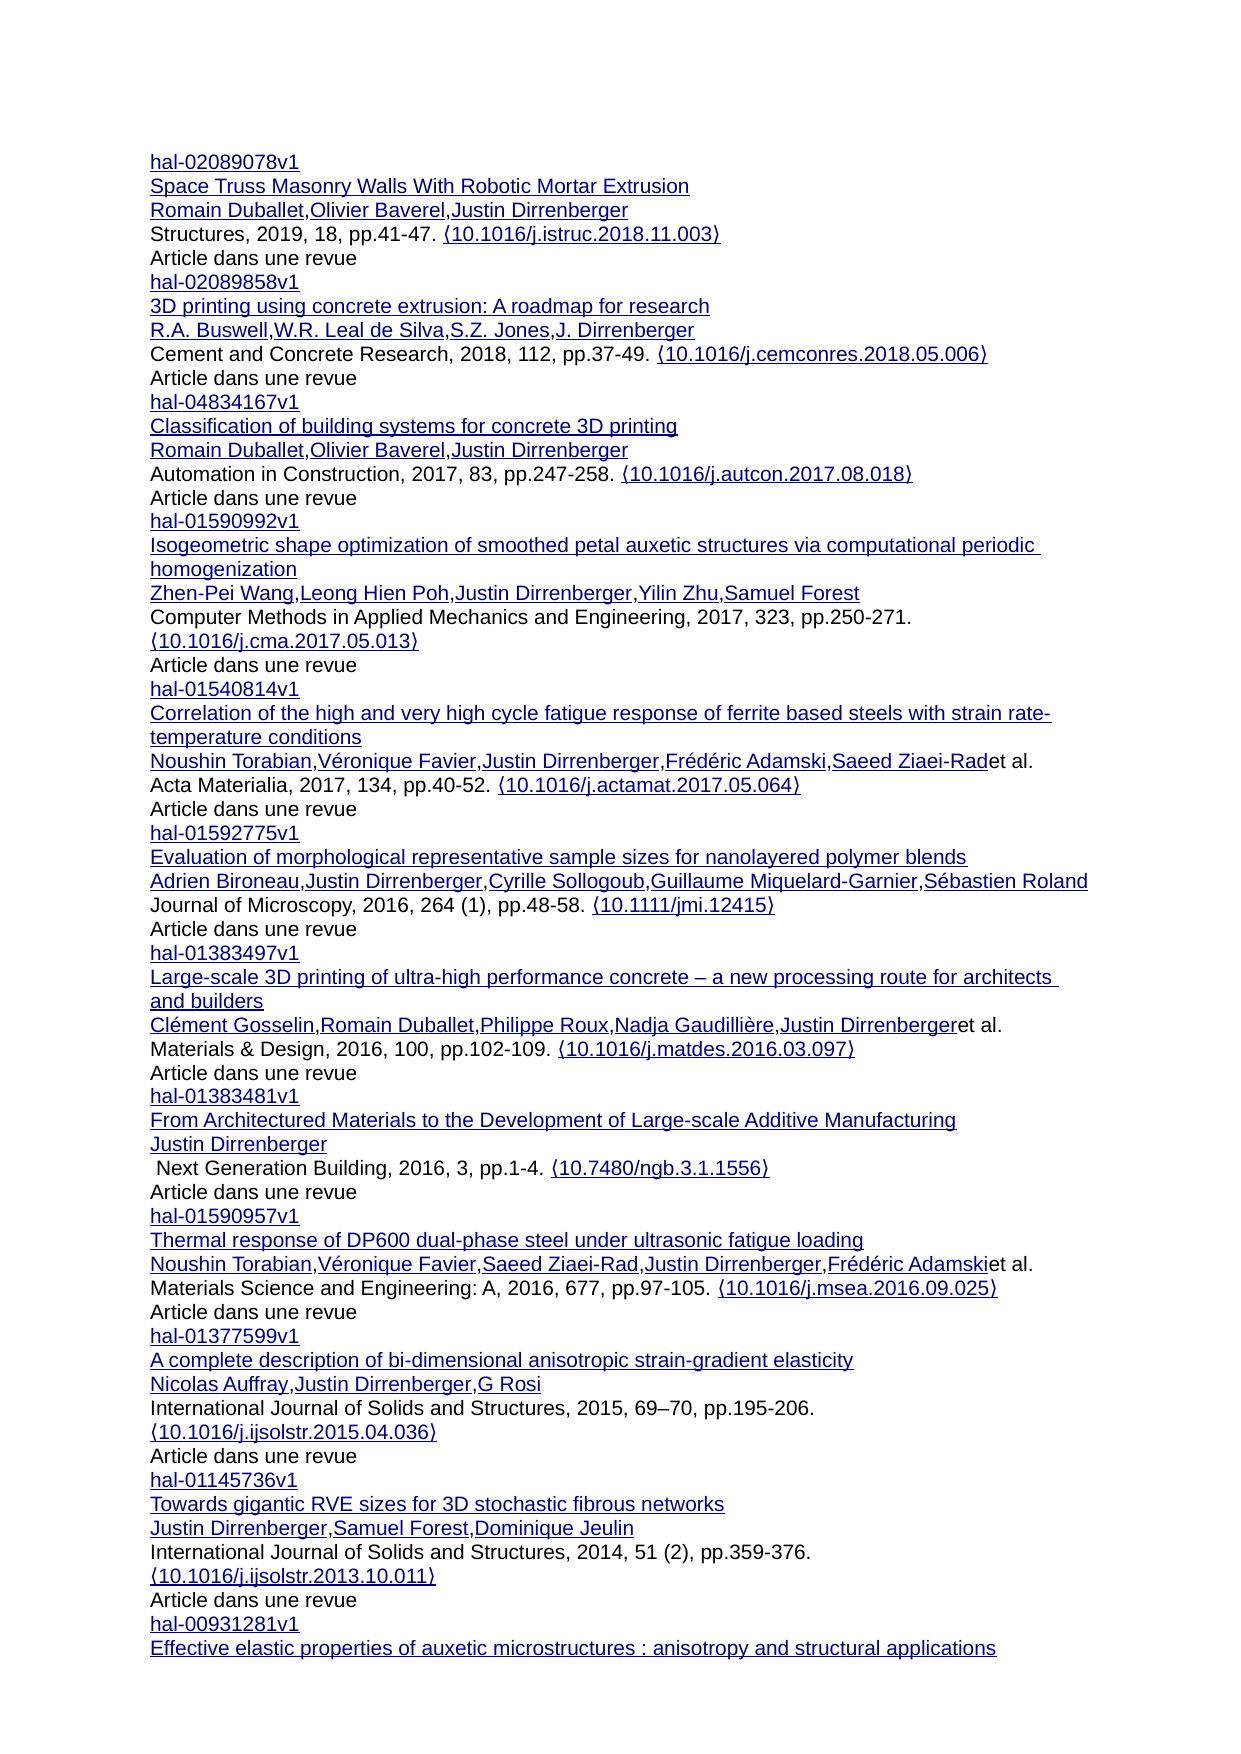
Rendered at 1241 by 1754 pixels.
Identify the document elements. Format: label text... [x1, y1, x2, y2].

table_cell Towards gigantic RVE sizes for 3D stochastic fibrous networks Justin Dirrenberger,Samuel Forest,Dominique Jeulin International Journal of Solids and Structures, 2014, 51 (2), pp.359-376. ⟨10.1016/j.ijsolstr.2013.10.011⟩ Article dans une revue hal-00931281v1 [150, 1492, 1090, 1635]
table_cell Thermal response of DP600 dual-phase steel under ultrasonic fatigue loading Noushin Torabian,Véronique Favier,Saeed Ziaei-Rad,Justin Dirrenberger,Frédéric Adamskiet al. Materials Science and Engineering: A, 2016, 677, pp.97-105. ⟨10.1016/j.msea.2016.09.025⟩ Article dans une revue hal-01377599v1 [150, 1228, 1090, 1348]
table_cell Large-scale 3D printing of ultra-high performance concrete – a new processing route for architects and builders Clément Gosselin,Romain Duballet,Philippe Roux,Nadja Gaudillière,Justin Dirrenbergeret al. Materials & Design, 2016, 100, pp.102-109. ⟨10.1016/j.matdes.2016.03.097⟩ Article dans une revue hal-01383481v1 [150, 965, 1090, 1108]
table_cell Evaluation of morphological representative sample sizes for nanolayered polymer blends Adrien Bironeau,Justin Dirrenberger,Cyrille Sollogoub,Guillaume Miquelard-Garnier,Sébastien Roland Journal of Microscopy, 2016, 264 (1), pp.48-58. ⟨10.1111/jmi.12415⟩ Article dans une revue hal-01383497v1 [150, 845, 1090, 964]
table_cell hal-02089078v1 [150, 150, 1090, 174]
table_cell Isogeometric shape optimization of smoothed petal auxetic structures via computational periodic homogenization Zhen-Pei Wang,Leong Hien Poh,Justin Dirrenberger,Yilin Zhu,Samuel Forest Computer Methods in Applied Mechanics and Engineering, 2017, 323, pp.250-271. ⟨10.1016/j.cma.2017.05.013⟩ Article dans une revue hal-01540814v1 [150, 533, 1090, 701]
table_cell Correlation of the high and very high cycle fatigue response of ferrite based steels with strain rate-temperature conditions Noushin Torabian,Véronique Favier,Justin Dirrenberger,Frédéric Adamski,Saeed Ziaei-Radet al. Acta Materialia, 2017, 134, pp.40-52. ⟨10.1016/j.actamat.2017.05.064⟩ Article dans une revue hal-01592775v1 [150, 701, 1090, 845]
table_cell From Architectured Materials to the Development of Large-scale Additive Manufacturing Justin Dirrenberger Next Generation Building, 2016, 3, pp.1-4. ⟨10.7480/ngb.3.1.1556⟩ Article dans une revue hal-01590957v1 [150, 1108, 1090, 1228]
table_cell Classification of building systems for concrete 3D printing Romain Duballet,Olivier Baverel,Justin Dirrenberger Automation in Construction, 2017, 83, pp.247-258. ⟨10.1016/j.autcon.2017.08.018⟩ Article dans une revue hal-01590992v1 [150, 414, 1090, 533]
table_cell Space Truss Masonry Walls With Robotic Mortar Extrusion Romain Duballet,Olivier Baverel,Justin Dirrenberger Structures, 2019, 18, pp.41-47. ⟨10.1016/j.istruc.2018.11.003⟩ Article dans une revue hal-02089858v1 [150, 174, 1090, 294]
table_cell A complete description of bi-dimensional anisotropic strain-gradient elasticity Nicolas Auffray,Justin Dirrenberger,G Rosi International Journal of Solids and Structures, 2015, 69–70, pp.195-206. ⟨10.1016/j.ijsolstr.2015.04.036⟩ Article dans une revue hal-01145736v1 [150, 1348, 1090, 1492]
table_cell Effective elastic properties of auxetic microstructures : anisotropy and structural applications [150, 1635, 1090, 1659]
table_cell 3D printing using concrete extrusion: A roadmap for research R.A. Buswell,W.R. Leal de Silva,S.Z. Jones,J. Dirrenberger Cement and Concrete Research, 2018, 112, pp.37-49. ⟨10.1016/j.cemconres.2018.05.006⟩ Article dans une revue hal-04834167v1 [150, 294, 1090, 413]
